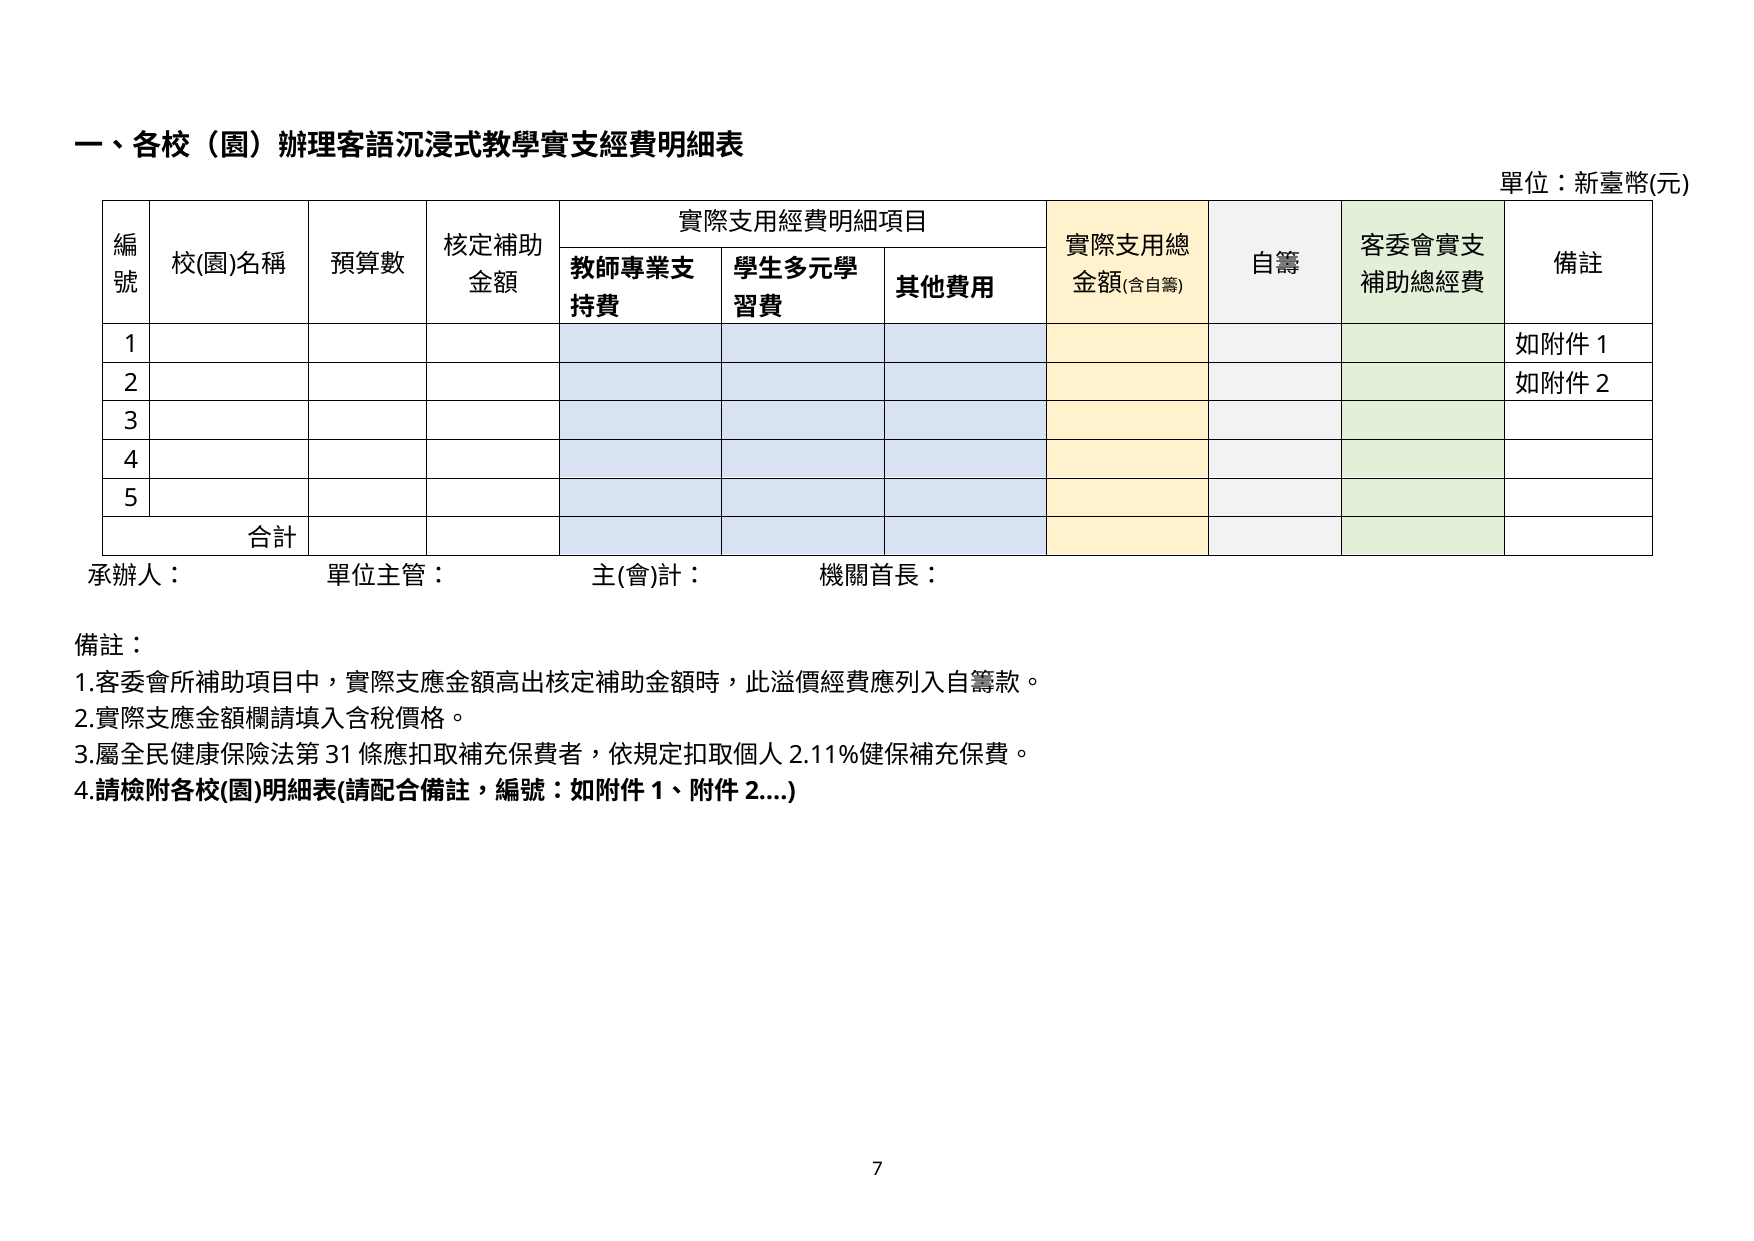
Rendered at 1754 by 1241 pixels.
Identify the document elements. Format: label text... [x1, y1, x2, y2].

table_cell [1505, 517, 1652, 554]
table_cell [309, 517, 426, 554]
text 1.客委會所補助項目中，實際支應金額高出核定補助金額時，此溢價經費應列入自籌款。 [74, 662, 1739, 698]
table_cell [1047, 363, 1208, 400]
table_cell [560, 401, 721, 439]
table_cell [427, 324, 559, 362]
table_cell [1505, 479, 1652, 516]
table_cell [1047, 401, 1208, 439]
table_cell [309, 401, 426, 439]
table_cell [150, 440, 308, 477]
table_cell [150, 324, 308, 362]
table_cell [1342, 401, 1504, 439]
table_cell [1342, 517, 1504, 554]
table_header 客委會實支補助總經費 [1342, 201, 1504, 323]
table_cell [150, 479, 308, 516]
table_cell 其他費用 [885, 248, 1046, 323]
table_cell 2 [103, 363, 149, 400]
table_cell 如附件1 [1505, 324, 1652, 362]
table_cell 1 [103, 324, 149, 362]
text 4.請檢附各校(園)明細表(請配合備註，編號：如附件1、附件2….) [74, 771, 1739, 807]
table_cell [1342, 479, 1504, 516]
table_cell [1209, 517, 1341, 554]
table_cell [1505, 401, 1652, 439]
table_cell [1209, 324, 1341, 362]
table_cell [150, 401, 308, 439]
table_cell [1047, 324, 1208, 362]
table_cell [427, 363, 559, 400]
table_header 自籌 [1209, 201, 1341, 323]
table_cell [1505, 440, 1652, 477]
table_cell [427, 440, 559, 477]
table_cell 學生多元學習費 [722, 248, 884, 323]
table_cell [722, 479, 884, 516]
table_cell 如附件2 [1505, 363, 1652, 400]
text 3.屬全民健康保險法第31條應扣取補充保費者，依規定扣取個人2.11%健保補充保費。 [74, 734, 1739, 771]
table_cell 3 [103, 401, 149, 439]
table_cell [885, 401, 1046, 439]
table_header 實際支用總金額(含自籌) [1047, 201, 1208, 323]
table_cell [560, 363, 721, 400]
table_cell [309, 324, 426, 362]
table_cell [722, 517, 884, 554]
table_cell [1209, 479, 1341, 516]
text 單位：新臺幣(元) [74, 164, 1689, 200]
table_cell 合計 [103, 517, 308, 554]
table_header 備註 [1505, 201, 1652, 323]
table_cell [1047, 479, 1208, 516]
table_cell [427, 479, 559, 516]
table_cell [885, 363, 1046, 400]
table_cell 4 [103, 440, 149, 477]
table_cell [309, 479, 426, 516]
table_cell [309, 440, 426, 477]
text 2.實際支應金額欄請填入含稅價格。 [74, 698, 1739, 734]
table_cell [1342, 363, 1504, 400]
table_cell [1047, 440, 1208, 477]
table_cell [722, 324, 884, 362]
table_cell [722, 363, 884, 400]
table_header 核定補助金額 [427, 201, 559, 323]
table_cell [722, 440, 884, 477]
table_cell 5 [103, 479, 149, 516]
table_cell [1209, 440, 1341, 477]
table_cell [1342, 440, 1504, 477]
table_cell [1209, 363, 1341, 400]
table_cell [885, 517, 1046, 554]
table_cell [1047, 517, 1208, 554]
table_cell [427, 517, 559, 554]
table_cell [560, 479, 721, 516]
table_cell [885, 479, 1046, 516]
table_cell [560, 324, 721, 362]
text 一、各校（園）辦理客語沉浸式教學實支經費明細表 [74, 121, 1739, 164]
table_header 編號 [103, 201, 149, 323]
table_cell 教師專業支持費 [560, 248, 721, 323]
table_cell [427, 401, 559, 439]
table_cell [885, 324, 1046, 362]
table_cell [1209, 401, 1341, 439]
table_cell [309, 363, 426, 400]
table_header 預算數 [309, 201, 426, 323]
table_cell [560, 440, 721, 477]
table_header 實際支用經費明細項目 [560, 201, 1046, 247]
table_cell [150, 363, 308, 400]
table_cell [722, 401, 884, 439]
table_cell [885, 440, 1046, 477]
table_cell [560, 517, 721, 554]
text 承辦人： 單位主管： 主(會)計： 機關首長： [74, 556, 1739, 592]
text 備註： [74, 626, 1739, 662]
table_cell [1342, 324, 1504, 362]
table_header 校(園)名稱 [150, 201, 308, 323]
